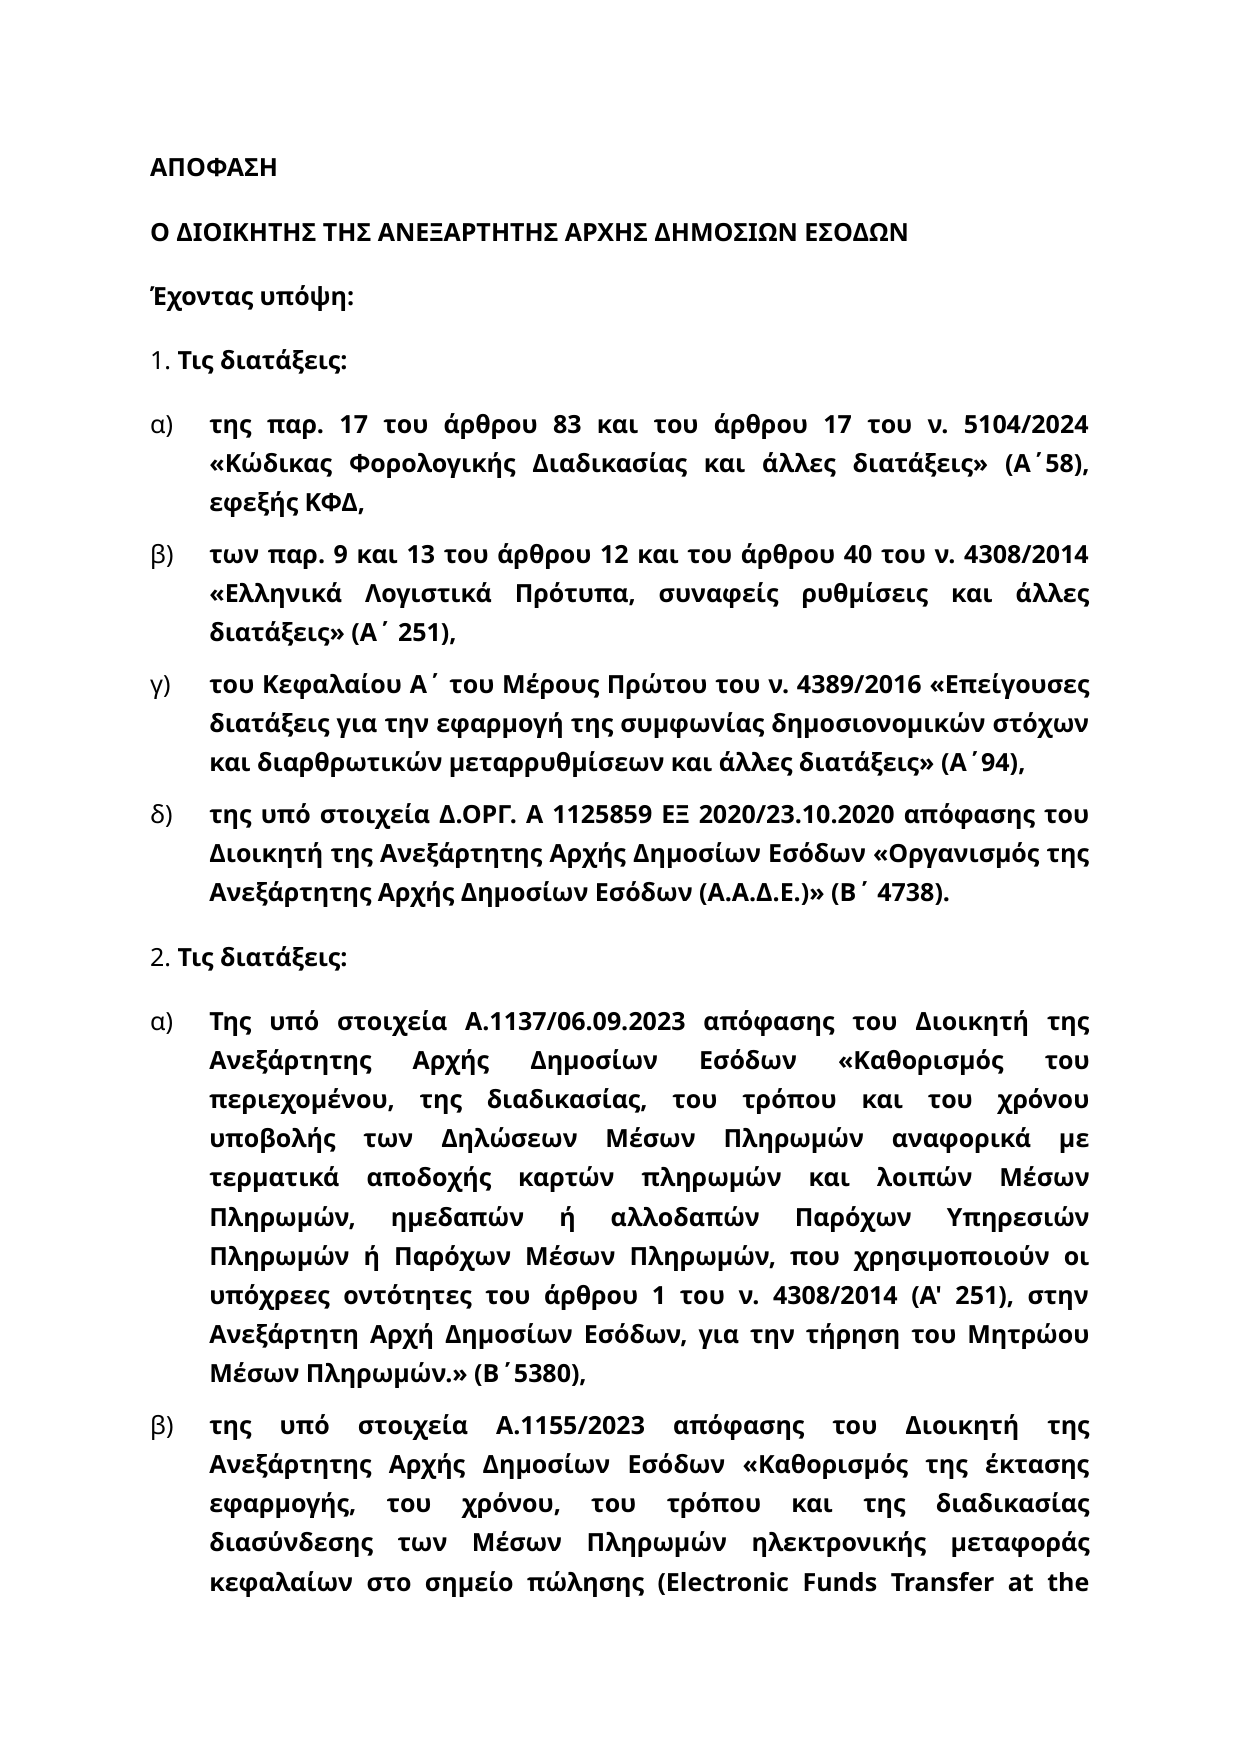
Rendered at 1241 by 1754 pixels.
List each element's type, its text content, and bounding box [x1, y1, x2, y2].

list γ) του Κεφαλαίου Α΄ του Μέρους Πρώτου του ν. 4389/2016 «Επείγουσες διατάξεις για την εφαρμογή της συμφωνίας δημοσιονομικών στόχων και διαρθρωτικών μεταρρυθμίσεων και άλλες διατάξεις» (Α΄94), [150, 667, 1090, 779]
text 2. Τις διατάξεις: [150, 939, 1090, 973]
list δ) της υπό στοιχεία Δ.ΟΡΓ. Α 1125859 ΕΞ 2020/23.10.2020 απόφασης του Διοικητή της Ανεξάρτητης Αρχής Δημοσίων Εσόδων «Οργανισμός της Ανεξάρτητης Αρχής Δημοσίων Εσόδων (Α.Α.Δ.Ε.)» (Β΄ 4738). [150, 797, 1090, 909]
list α) της παρ. 17 του άρθρου 83 και του άρθρου 17 του ν. 5104/2024 «Κώδικας Φορολογικής Διαδικασίας και άλλες διατάξεις» (Α΄58), εφεξής ΚΦΔ, [150, 407, 1090, 519]
text Έχοντας υπόψη: [150, 278, 1090, 312]
list β) των παρ. 9 και 13 του άρθρου 12 και του άρθρου 40 του ν. 4308/2014 «Ελληνικά Λογιστικά Πρότυπα, συναφείς ρυθμίσεις και άλλες διατάξεις» (Α΄ 251), [150, 537, 1090, 649]
list β) της υπό στοιχεία Α.1155/2023 απόφασης του Διοικητή της Ανεξάρτητης Αρχής Δημοσίων Εσόδων «Καθορισμός της έκτασης εφαρμογής, του χρόνου, του τρόπου και της διαδικασίας διασύνδεσης των Μέσων Πληρωμών ηλεκτρονικής μεταφοράς κεφαλαίων στο σημείο πώλησης (Electronic Funds Transfer at the [150, 1407, 1090, 1598]
text ΑΠΟΦΑΣΗ [150, 150, 1090, 184]
text 1. Τις διατάξεις: [150, 342, 1090, 377]
list α) Της υπό στοιχεία Α.1137/06.09.2023 απόφασης του Διοικητή της Ανεξάρτητης Αρχής Δημοσίων Εσόδων «Καθορισμός του περιεχομένου, της διαδικασίας, του τρόπου και του χρόνου υποβολής των Δηλώσεων Μέσων Πληρωμών αναφορικά με τερματικά αποδοχής καρτών πληρωμών και λοιπών Μέσων Πληρωμών, ημεδαπών ή αλλοδαπών Παρόχων Υπηρεσιών Πληρωμών ή Παρόχων Μέσων Πληρωμών, που χρησιμοποιούν οι υπόχρεες οντότητες του άρθρου 1 του ν. 4308/2014 (Α' 251), στην Ανεξάρτητη Αρχή Δημοσίων Εσόδων, για την τήρηση του Μητρώου Μέσων Πληρωμών.» (Β΄5380), [150, 1003, 1090, 1390]
text Ο ΔΙΟΙΚΗΤΗΣ ΤΗΣ ΑΝΕΞΑΡΤΗΤΗΣ ΑΡΧΗΣ ΔΗΜΟΣΙΩΝ ΕΣΟΔΩΝ [150, 214, 1090, 248]
